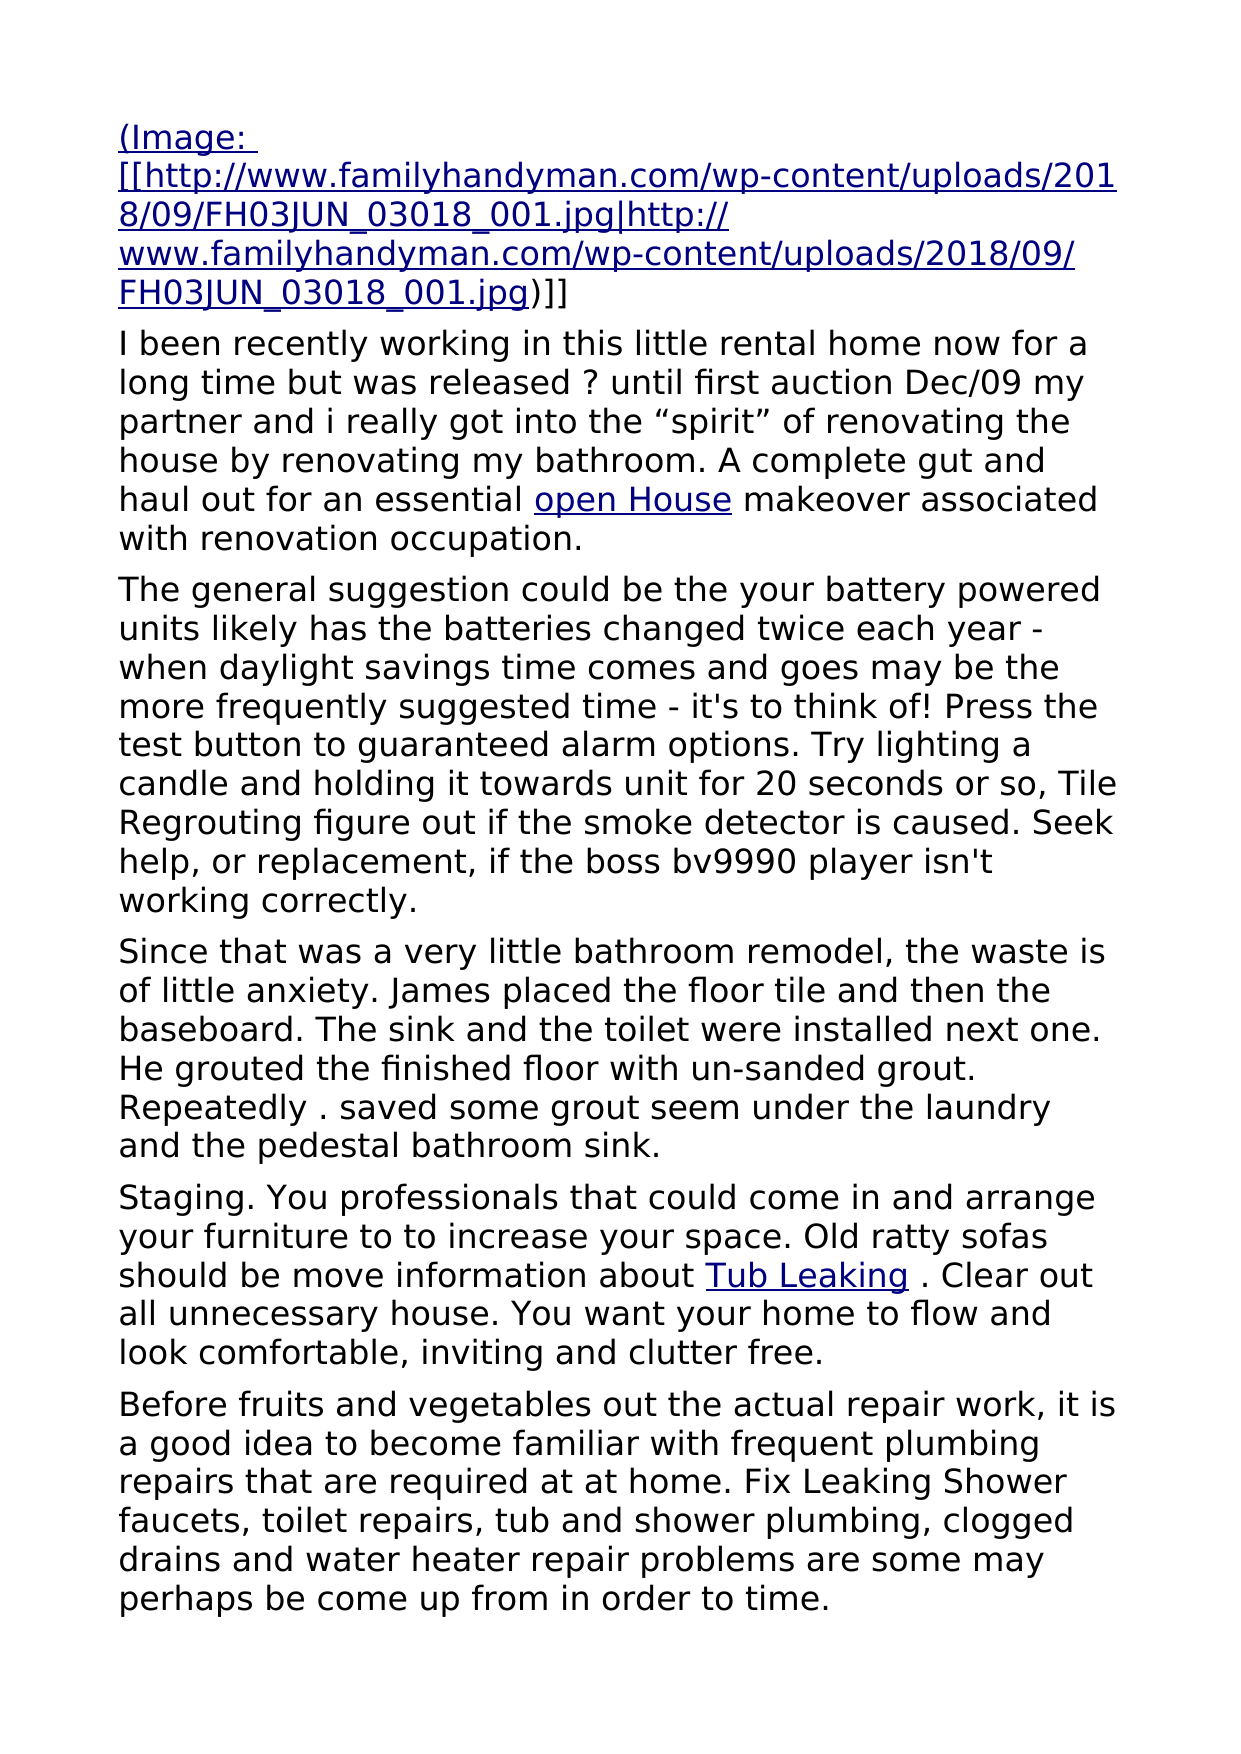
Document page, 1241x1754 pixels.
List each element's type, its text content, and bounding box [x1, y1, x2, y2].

text (Image: [[http://www.familyhandyman.com/wp-content/uploads/2018/09/FH03JUN_03018_001.jpg|http://www.familyhandyman.com/wp-content/uploads/2018/09/FH03JUN_03018_001.jpg)]] [118, 118, 1122, 312]
text The general suggestion could be the your battery powered units likely has the batteries changed twice each year - when daylight savings time comes and goes may be the more frequently suggested time - it's to think of! Press the test button to guaranteed alarm options. Try lighting a candle and holding it towards unit for 20 seconds or so, Tile Regrouting figure out if the smoke detector is caused. Seek help, or replacement, if the boss bv9990 player isn't working correctly. [118, 571, 1122, 920]
text Before fruits and vegetables out the actual repair work, it is a good idea to become familiar with frequent plumbing repairs that are required at at home. Fix Leaking Shower faucets, toilet repairs, tub and shower plumbing, clogged drains and water heater repair problems are some may perhaps be come up from in order to time. [118, 1385, 1122, 1618]
text I been recently working in this little rental home now for a long time but was released ? until first auction Dec/09 my partner and i really got into the “spirit” of renovating the house by renovating my bathroom. A complete gut and haul out for an essential open House makeover associated with renovation occupation. [118, 325, 1122, 558]
text Since that was a very little bathroom remodel, the waste is of little anxiety. James placed the floor tile and then the baseboard. The sink and the toilet were installed next one. He grouted the finished floor with un-sanded grout. Repeatedly . saved some grout seem under the laundry and the pedestal bathroom sink. [118, 933, 1122, 1166]
text Staging. You professionals that could come in and arrange your furniture to to increase your space. Old ratty sofas should be move information about Tub Leaking . Clear out all unnecessary house. You want your home to flow and look comfortable, inviting and clutter free. [118, 1178, 1122, 1373]
